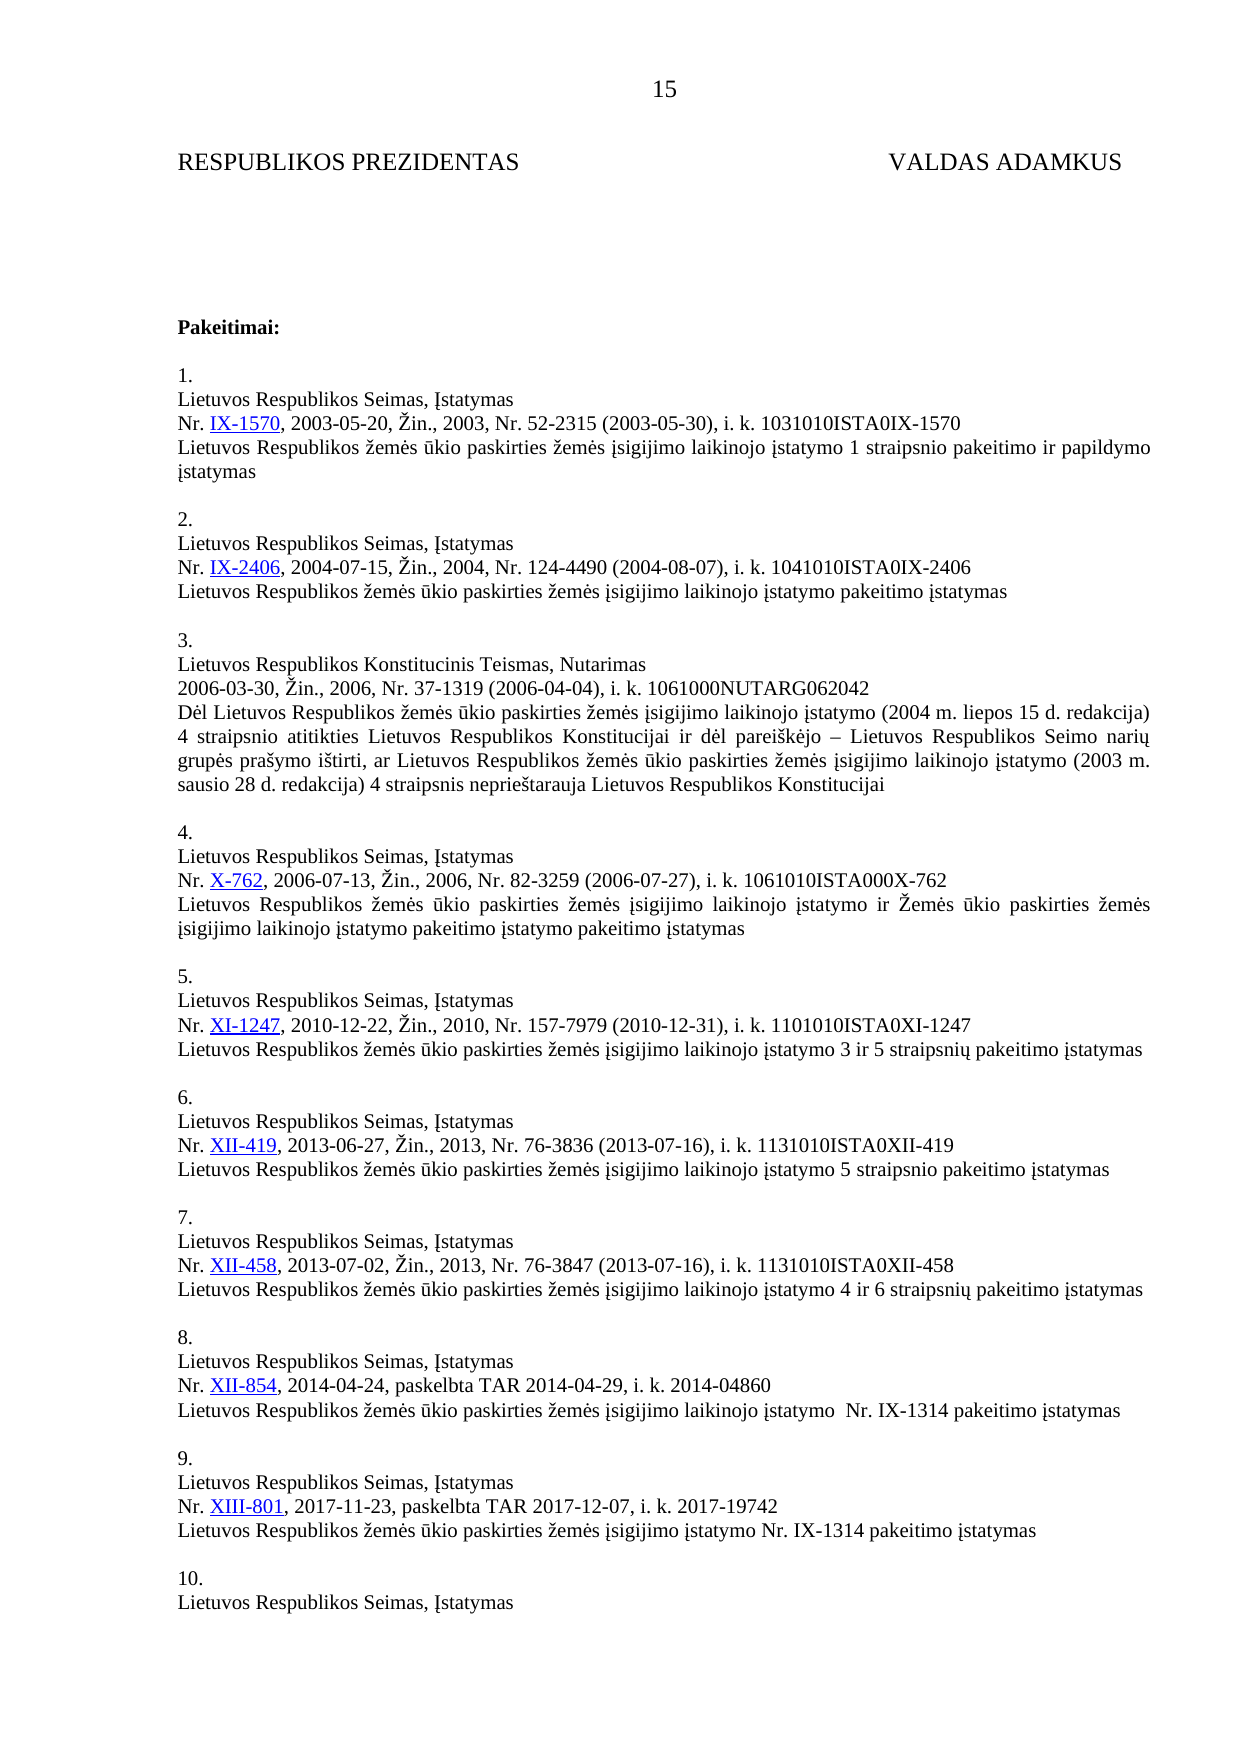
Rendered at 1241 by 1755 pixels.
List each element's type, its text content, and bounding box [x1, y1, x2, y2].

text 9. [177, 1446, 1152, 1470]
text Nr. XII-458, 2013-07-02, Žin., 2013, Nr. 76-3847 (2013-07-16), i. k. 1131010ISTA0XII-458 [177, 1253, 1152, 1277]
text Nr. IX-1570, 2003-05-20, Žin., 2003, Nr. 52-2315 (2003-05-30), i. k. 1031010ISTA0IX-1570 [177, 411, 1152, 435]
text Lietuvos Respublikos Seimas, Įstatymas [177, 1470, 1152, 1494]
text 4. [177, 820, 1152, 844]
text Lietuvos Respublikos žemės ūkio paskirties žemės įsigijimo laikinojo įstatymo 5 straipsnio pakeitimo įstatymas [177, 1157, 1152, 1181]
text Nr. XIII-801, 2017-11-23, paskelbta TAR 2017-12-07, i. k. 2017-19742 [177, 1494, 1152, 1518]
text Lietuvos Respublikos Seimas, Įstatymas [177, 844, 1152, 868]
text Lietuvos Respublikos žemės ūkio paskirties žemės įsigijimo laikinojo įstatymo ir Žemės ūkio paskirties žemės įsigijimo laikinojo įstatymo pakeitimo įstatymo pakeitimo įstatymas [177, 892, 1152, 940]
text Lietuvos Respublikos žemės ūkio paskirties žemės įsigijimo laikinojo įstatymo pakeitimo įstatymas [177, 579, 1152, 603]
text Nr. XII-854, 2014-04-24, paskelbta TAR 2014-04-29, i. k. 2014-04860 [177, 1373, 1152, 1397]
text 8. [177, 1325, 1152, 1349]
text Lietuvos Respublikos Seimas, Įstatymas [177, 1109, 1152, 1133]
text Lietuvos Respublikos Seimas, Įstatymas [177, 988, 1152, 1012]
text 1. [177, 363, 1152, 387]
text Lietuvos Respublikos žemės ūkio paskirties žemės įsigijimo laikinojo įstatymo 1 straipsnio pakeitimo ir papildymo įstatymas [177, 435, 1152, 483]
text RESPUBLIKOS PREZIDENTAS VALDAS ADAMKUS [177, 147, 1152, 176]
text Nr. XI-1247, 2010-12-22, Žin., 2010, Nr. 157-7979 (2010-12-31), i. k. 1101010ISTA0XI-1247 [177, 1012, 1152, 1037]
text Lietuvos Respublikos žemės ūkio paskirties žemės įsigijimo įstatymo Nr. IX-1314 pakeitimo įstatymas [177, 1518, 1152, 1542]
text Nr. IX-2406, 2004-07-15, Žin., 2004, Nr. 124-4490 (2004-08-07), i. k. 1041010ISTA0IX-2406 [177, 555, 1152, 579]
text 2. [177, 507, 1152, 531]
text Lietuvos Respublikos žemės ūkio paskirties žemės įsigijimo laikinojo įstatymo 3 ir 5 straipsnių pakeitimo įstatymas [177, 1037, 1152, 1061]
text 7. [177, 1205, 1152, 1229]
text 3. [177, 627, 1152, 652]
text Nr. X-762, 2006-07-13, Žin., 2006, Nr. 82-3259 (2006-07-27), i. k. 1061010ISTA000X-762 [177, 868, 1152, 892]
text 2006-03-30, Žin., 2006, Nr. 37-1319 (2006-04-04), i. k. 1061000NUTARG062042 [177, 676, 1152, 700]
text Lietuvos Respublikos žemės ūkio paskirties žemės įsigijimo laikinojo įstatymo Nr. IX-1314 pakeitimo įstatymas [177, 1397, 1152, 1422]
text Dėl Lietuvos Respublikos žemės ūkio paskirties žemės įsigijimo laikinojo įstatymo (2004 m. liepos 15 d. redakcija) 4 straipsnio atitikties Lietuvos Respublikos Konstitucijai ir dėl pareiškėjo – Lietuvos Respublikos Seimo narių grupės prašymo ištirti, ar Lietuvos Respublikos žemės ūkio paskirties žemės įsigijimo laikinojo įstatymo (2003 m. sausio 28 d. redakcija) 4 straipsnis neprieštarauja Lietuvos Respublikos Konstitucijai [177, 700, 1152, 796]
text Lietuvos Respublikos Seimas, Įstatymas [177, 387, 1152, 411]
text Lietuvos Respublikos Seimas, Įstatymas [177, 1590, 1152, 1614]
text Lietuvos Respublikos Seimas, Įstatymas [177, 1229, 1152, 1253]
text Lietuvos Respublikos žemės ūkio paskirties žemės įsigijimo laikinojo įstatymo 4 ir 6 straipsnių pakeitimo įstatymas [177, 1277, 1152, 1301]
text 6. [177, 1085, 1152, 1109]
text Lietuvos Respublikos Seimas, Įstatymas [177, 531, 1152, 555]
text Nr. XII-419, 2013-06-27, Žin., 2013, Nr. 76-3836 (2013-07-16), i. k. 1131010ISTA0XII-419 [177, 1133, 1152, 1157]
text 10. [177, 1566, 1152, 1590]
text Lietuvos Respublikos Seimas, Įstatymas [177, 1349, 1152, 1373]
text Lietuvos Respublikos Konstitucinis Teismas, Nutarimas [177, 652, 1152, 676]
text Pakeitimai: [177, 315, 1152, 339]
text 5. [177, 964, 1152, 988]
